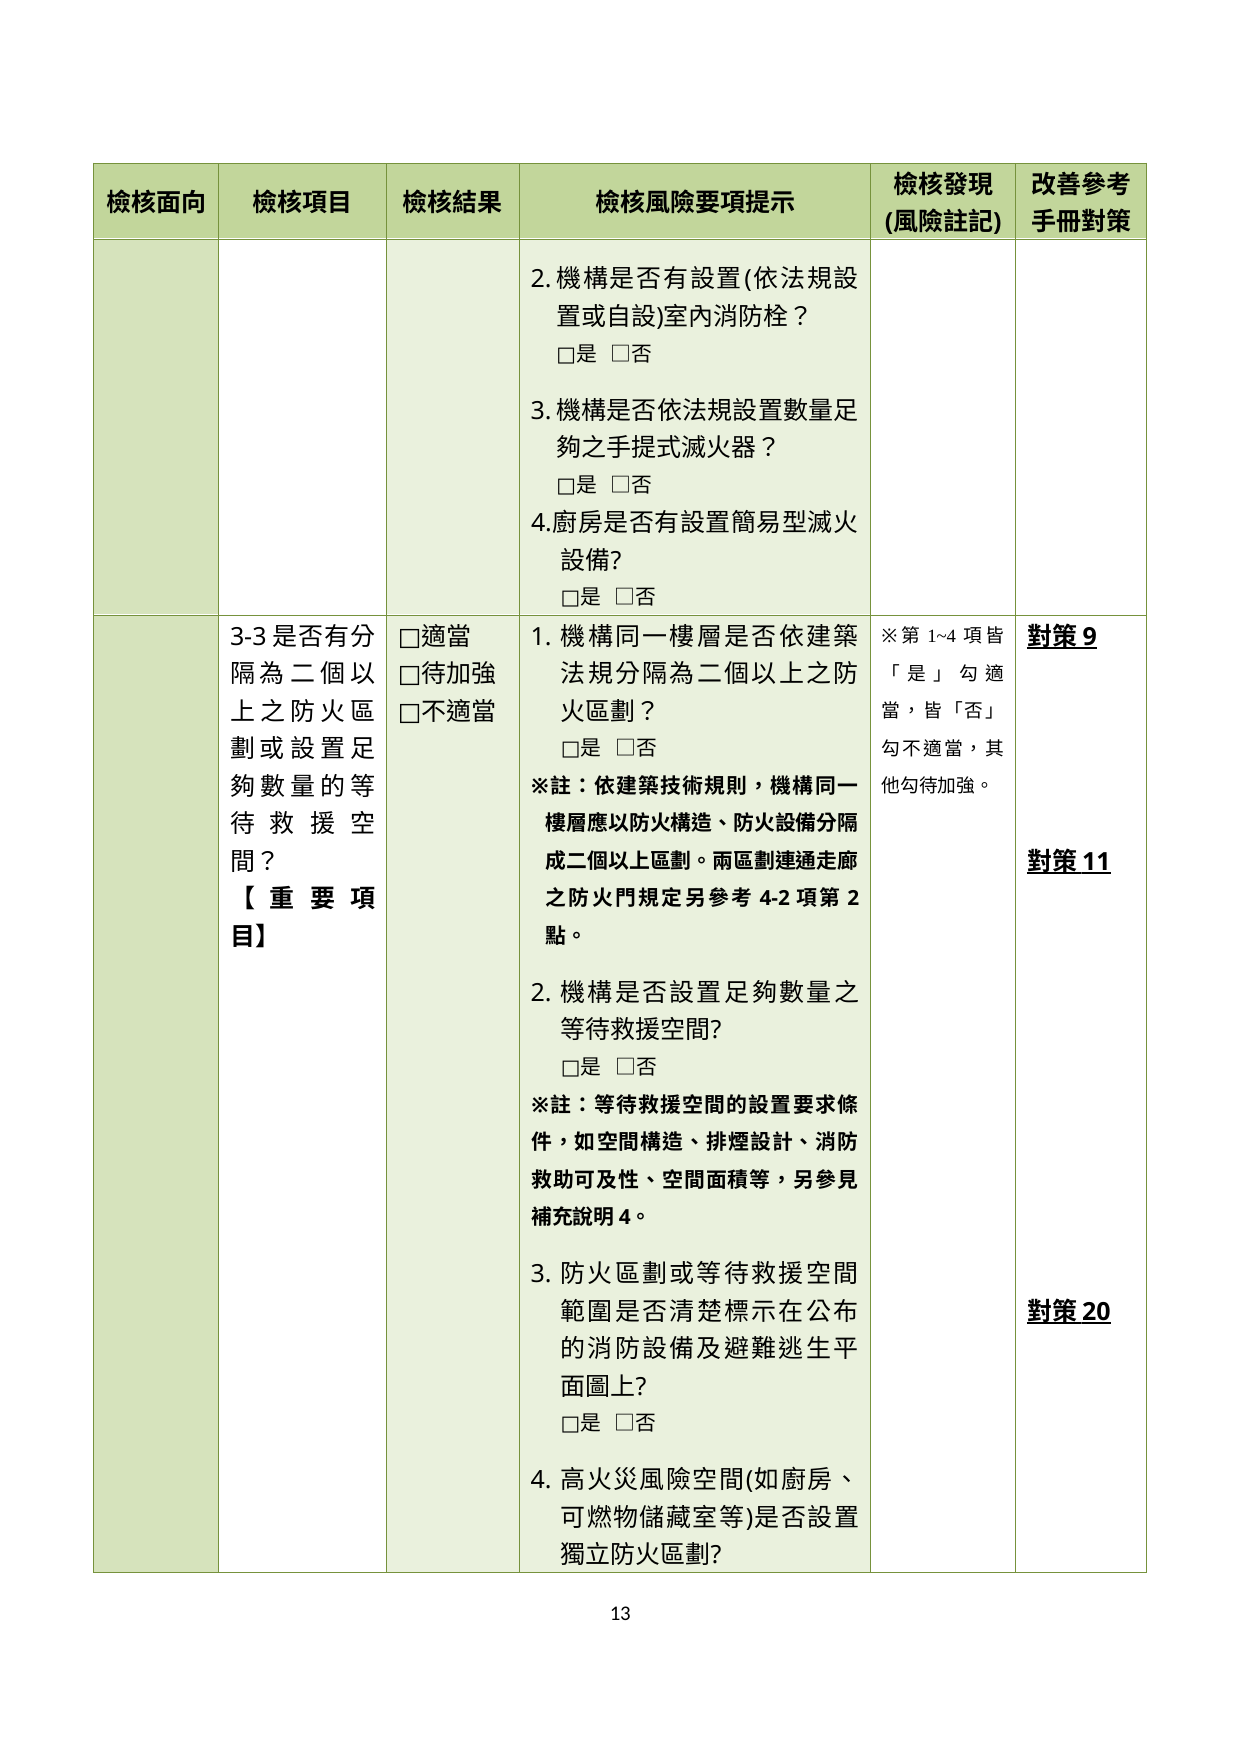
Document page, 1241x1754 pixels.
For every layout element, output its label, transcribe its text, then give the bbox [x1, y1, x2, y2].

table_cell □適當 □待加強 □不適當 [387, 616, 519, 1572]
table_cell [871, 240, 1015, 614]
table_header 檢核發現(風險註記) [871, 164, 1015, 238]
table_cell [94, 616, 218, 1572]
table_header 檢核面向 [94, 164, 218, 238]
table_cell [387, 240, 519, 614]
table_header 檢核結果 [387, 164, 519, 238]
table_header 檢核風險要項提示 [520, 164, 870, 238]
table_cell ※第1~4項皆「是」勾適當，皆「否」勾不適當，其他勾待加強。 [871, 616, 1015, 1572]
table_cell 機構是否有設置(依法規設置或自設)自動滅火設備？ □是 □否 ※註：依消防規定，除可設置一般自動撒水設備、水道連結型自動撒水設備外，亦可裝設同等滅火效能之滅火設備或採用中央主管機關公告之措施…等。 機構是否有設置(依法規設置或自設)室內消防栓？ □是 □否 機構是否依法規設置數量足夠之手提式滅火器？ □是 □否 4.廚房是否有設置簡易型滅火設備? □是 □否 [520, 240, 870, 614]
table_cell 機構同一樓層是否依建築法規分隔為二個以上之防火區劃？ □是 □否 ※註：依建築技術規則，機構同一樓層應以防火構造、防火設備分隔成二個以上區劃。兩區劃連通走廊之防火門規定另參考4-2項第2點。 機構是否設置足夠數量之等待救援空間? □是 □否 ※註：等待救援空間的設置要求條件，如空間構造、排煙設計、消防救助可及性、空間面積等，另參見補充說明4。 防火區劃或等待救援空間範圍是否清楚標示在公布的消防設備及避難逃生平面圖上? □是 □否 高火災風險空間(如廚房、可燃物儲藏室等)是否設置獨立防火區劃? [520, 616, 870, 1572]
table_cell 3-3是否有分隔為二個以上之防火區劃或設置足夠數量的等待救援空間？ 【重要項目】 [219, 616, 386, 1572]
table_header 檢核項目 [219, 164, 386, 238]
table_cell 對策 9 對策11 對策20 [1016, 616, 1146, 1572]
table_cell [219, 240, 386, 614]
table_cell [94, 240, 218, 614]
table_header 改善參考手冊對策 [1016, 164, 1146, 238]
table_cell [1016, 240, 1146, 614]
